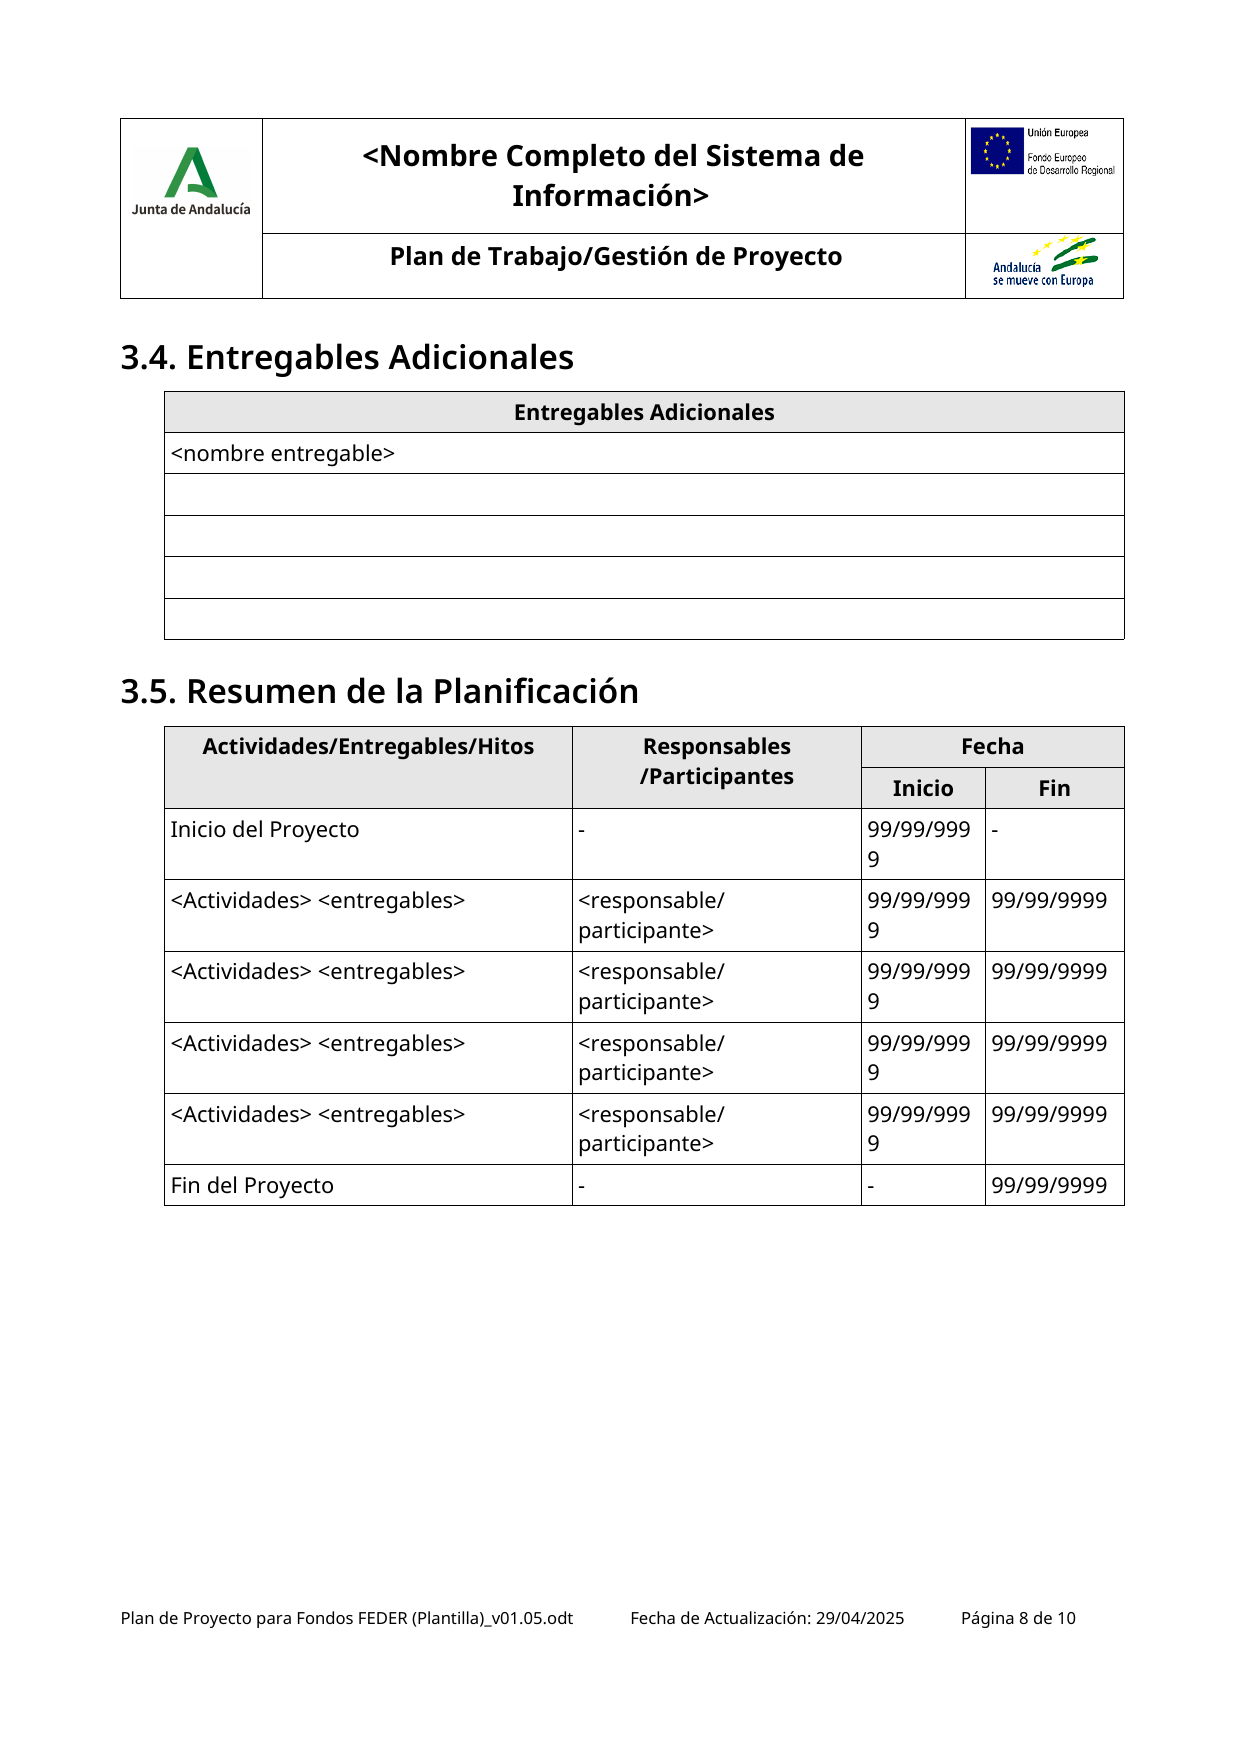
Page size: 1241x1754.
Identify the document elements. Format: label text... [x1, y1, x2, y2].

table_cell 99/99/9999 [862, 1023, 985, 1093]
table_cell [165, 474, 1124, 515]
table_cell 99/99/9999 [986, 1165, 1124, 1205]
table_cell Fin del Proyecto [165, 1165, 572, 1205]
table_cell <Actividades> <entregables> [165, 952, 572, 1022]
table_cell <nombre entregable> [165, 433, 1124, 473]
subtitle Entregables Adicionales [120, 333, 1123, 379]
table_cell Fin [986, 768, 1124, 808]
table_cell 99/99/9999 [862, 1094, 985, 1164]
table_cell 99/99/9999 [986, 1094, 1124, 1164]
table_cell <responsable/participante> [573, 952, 861, 1022]
table_cell <responsable/participante> [573, 880, 861, 951]
table_cell 99/99/9999 [986, 1023, 1124, 1093]
table_cell - [862, 1165, 985, 1205]
picture [970, 125, 1116, 176]
table_cell - [986, 809, 1124, 879]
table_header Entregables Adicionales [165, 392, 1124, 432]
picture [132, 146, 250, 216]
table_cell [165, 557, 1124, 597]
table_cell [165, 599, 1124, 639]
table_cell 99/99/9999 [862, 809, 985, 879]
table_cell <Actividades> <entregables> [165, 880, 572, 951]
table_header Fecha [862, 727, 1124, 767]
subtitle Resumen de la Planificación [120, 668, 1123, 714]
table_cell Inicio del Proyecto [165, 809, 572, 879]
table_cell [165, 516, 1124, 556]
table_header Actividades/Entregables/Hitos [165, 727, 572, 808]
table_cell 99/99/9999 [986, 952, 1124, 1022]
table_cell - [573, 809, 861, 879]
table_cell <Actividades> <entregables> [165, 1023, 572, 1093]
table_cell <responsable/participante> [573, 1023, 861, 1093]
table_cell 99/99/9999 [862, 952, 985, 1022]
table_cell 99/99/9999 [986, 880, 1124, 951]
picture [993, 234, 1099, 287]
table_cell <responsable/participante> [573, 1094, 861, 1164]
table_cell <Actividades> <entregables> [165, 1094, 572, 1164]
table_cell 99/99/9999 [862, 880, 985, 951]
table_cell - [573, 1165, 861, 1205]
table_header Responsables /Participantes [573, 727, 861, 808]
table_cell Inicio [862, 768, 985, 808]
